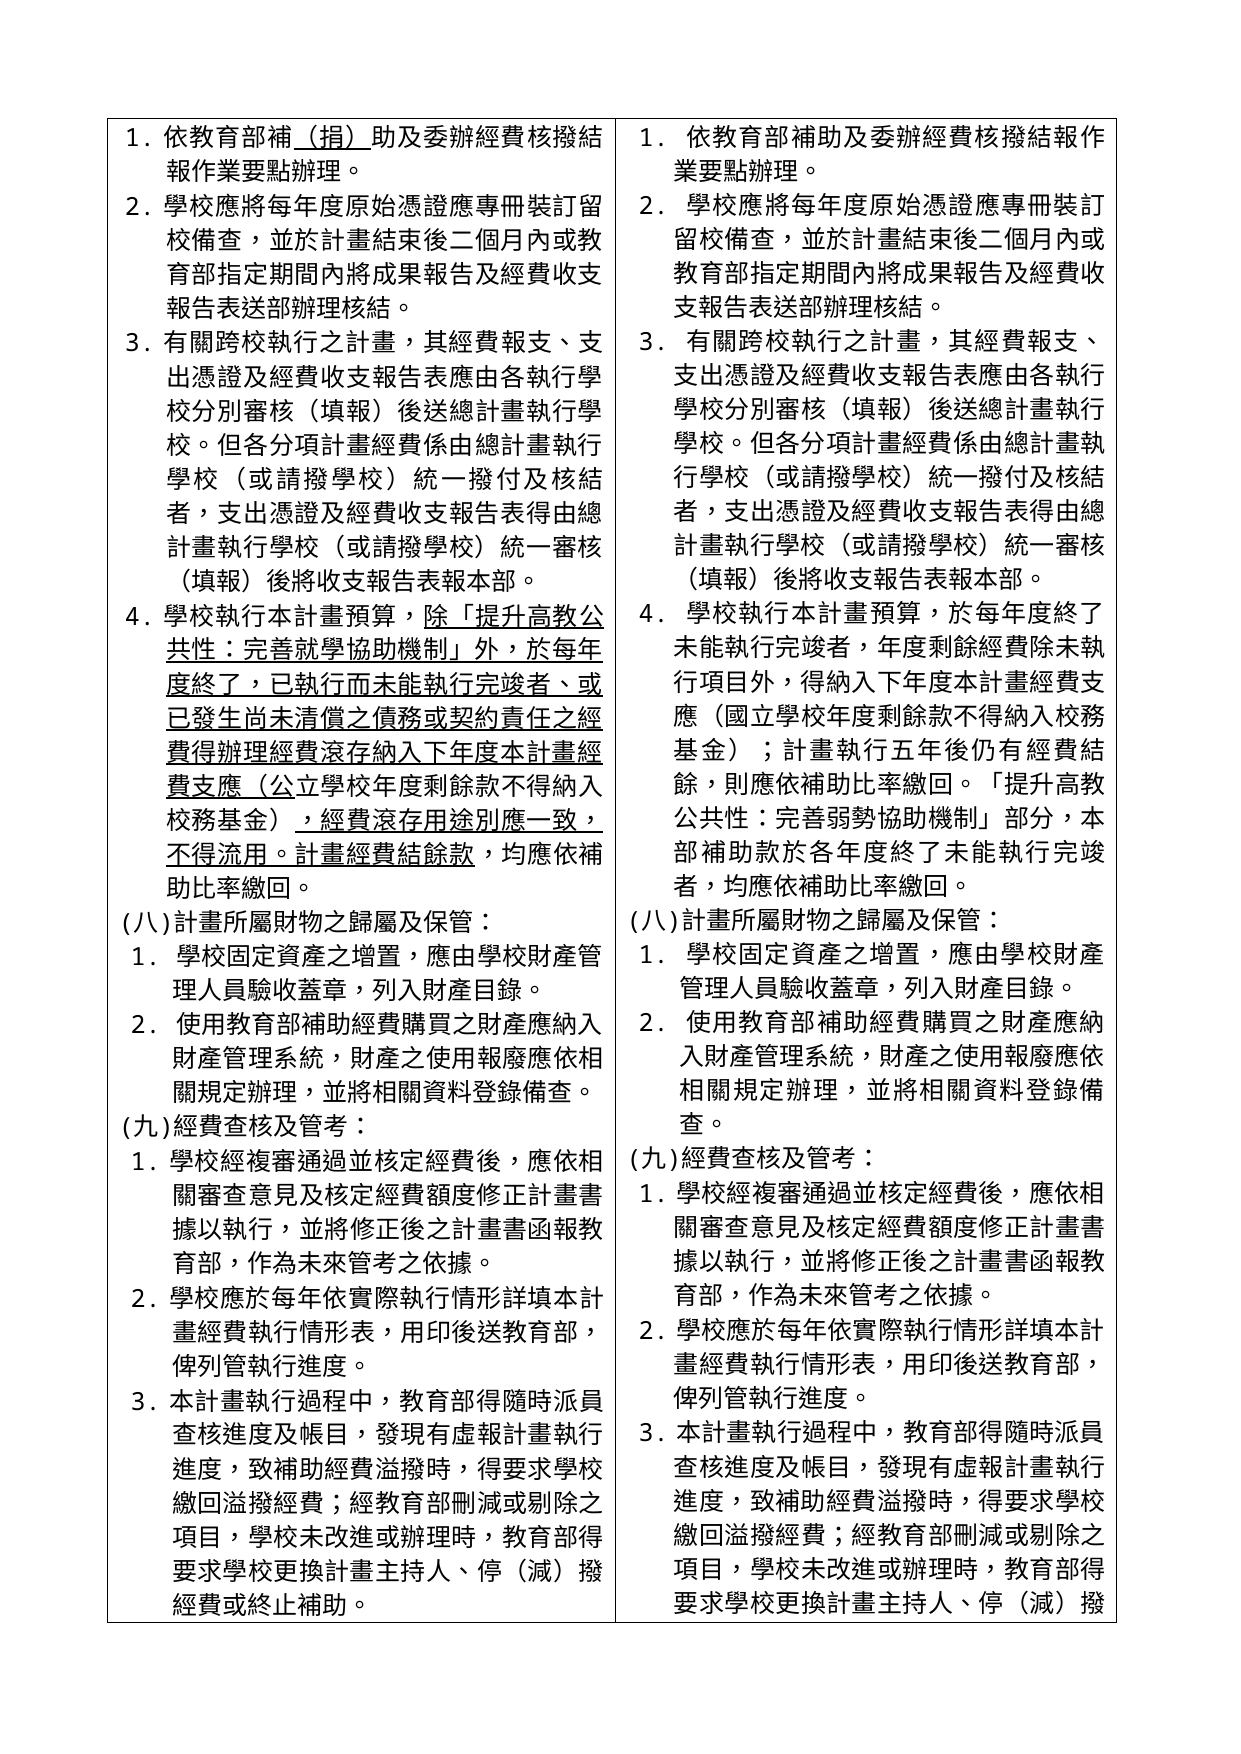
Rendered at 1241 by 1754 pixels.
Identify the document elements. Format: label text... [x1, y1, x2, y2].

table_cell 計畫經費收支處理及查核： 本計畫經費依教育部補（捐）助及委辦經費核撥結報作業要點規定，採分年分期撥付方式；必要時，本部得調整撥付期程、延期或停止撥付。 學校應以專帳登錄本計畫經費之收支，並不得移作他用；屬跨校性計畫者，則由計畫申請學校（或請撥學校）負責經費收支管理及核結等事宜。 學校應依會計法、審計法、政府採購法及會計制度、物品管理手冊等相關規定辦理各項財務、財物處理、物品採購及管控機制。有關所得稅及其他稅賦之扣繳，應由計畫執行學校負責辦理。 年度補助經費尚未撥入學校前，屬本部原核定之延續性計畫，得由學校自籌款先行支應計畫所需支出。 國立學校應循作業基金預算程序納編已核定之計畫經費；因作業不及致無法納編時，有關購建固定資產部分，應在當年度基金預算總額內調整容納，經檢討確實無法調整容納時，始得依中央政府附屬單位預算執行要點規定補辦預算。經常門部分，併決算辦理。 實施校務基金之國立學校辦理本計畫之入帳方式，其中經常門補助部分以其他補助收入列帳，經常支出併決算辦理；資本門補助部分則以基金列帳。 經費請撥及核結： 依教育部補（捐）助及委辦經費核撥結報作業要點辦理。 學校應將每年度原始憑證應專冊裝訂留校備查，並於計畫結束後二個月內或教育部指定期間內將成果報告及經費收支報告表送部辦理核結。 有關跨校執行之計畫，其經費報支、支出憑證及經費收支報告表應由各執行學校分別審核（填報）後送總計畫執行學校。但各分項計畫經費係由總計畫執行學校（或請撥學校）統一撥付及核結者，支出憑證及經費收支報告表得由總計畫執行學校（或請撥學校）統一審核（填報）後將收支報告表報本部。 學校執行本計畫預算，除「提升高教公共性：完善就學協助機制」外，於每年度終了，已執行而未能執行完竣者、或已發生尚未清償之債務或契約責任之經費得辦理經費滾存納入下年度本計畫經費支應（公立學校年度剩餘款不得納入校務基金），經費滾存用途別應一致，不得流用。計畫經費結餘款，均應依補助比率繳回。 計畫所屬財物之歸屬及保管： 學校固定資產之增置，應由學校財產管理人員驗收蓋章，列入財產目錄。 使用教育部補助經費購買之財產應納入財產管理系統，財產之使用報廢應依相關規定辦理，並將相關資料登錄備查。 經費查核及管考： 學校經複審通過並核定經費後，應依相關審查意見及核定經費額度修正計畫書據以執行，並將修正後之計畫書函報教育部，作為未來管考之依據。 學校應於每年依實際執行情形詳填本計畫經費執行情形表，用印後送教育部，俾列管執行進度。 本計畫執行過程中，教育部得隨時派員查核進度及帳目，發現有虛報計畫執行進度，致補助經費溢撥時，得要求學校繳回溢撥經費；經教育部刪減或剔除之項目，學校未改進或辦理時，教育部得要求學校更換計畫主持人、停（減）撥經費或終止補助。 各項經費有不符規定或不實之支出時，學校所列支之費用不予核結且追繳外，並應負相關責任；教育部得酌予刪減、停撥次年度之經費補助或終止補助。 未依規定提報資料或提報資料錯誤者，教育部得酌予刪減、停撥次年度之經費補助或終止補助。 教育部將依計畫所訂考核期程及機制進行考核；年度考核結果，將作為調整次年度經費核配之參考依據。 教育部得視學校計畫執行情形、辦學品質及相關專案查核結果，酌予調整、刪減或停撥補助經費。 學校執行本計畫年度經費之執行率應達百分之八十以上，並作為考評項目之一。經費使用率未達規定且未敘明合理原因者，教育部得酌予刪減次年度之經費補助。 [108, 119, 615, 1622]
table_cell 四、計畫經費收支處理及查核： 本計畫經費依教育部補（捐）助及委辦經費核撥結報作業要點規定，採分年分期撥付方式；必要時，本部得調整撥付期程、延期或停止撥付。 學校應以專帳登錄本計畫經費之收支，並不得移作他用；屬跨校性計畫者，則由計畫申請學校（或請撥學校）負責經費收支管理及核結等事宜。 學校應依會計法、審計法、政府採購法及會計制度、物品管理手冊等相關規定辦理各項財務、財物處理、物品採購及管控機制。有關所得稅及其他稅賦之扣繳，應由計畫執行學校負責辦理。 年度補助經費尚未撥入學校前，屬本部原核定之延續性計畫，得由學校自籌款先行支應計畫所需支出。 國立學校應循作業基金預算程序納編已核定之計畫經費；因作業不及致無法納編時，有關購建固定資產部分，應在當年度基金預算總額內調整容納，經檢討確實無法調整容納時，始得依中央政府附屬單位預算執行要點規定補辦預算。經常門部分，併決算辦理。 實施校務基金之國立學校辦理本計畫之入帳方式，其中經常門補助部分以其他補助收入列帳，經常支出併決算辦理；資本門補助部分則以基金列帳。 經費請撥及核結： 依教育部補助及委辦經費核撥結報作業要點辦理。 學校應將每年度原始憑證應專冊裝訂留校備查，並於計畫結束後二個月內或教育部指定期間內將成果報告及經費收支報告表送部辦理核結。 有關跨校執行之計畫，其經費報支、支出憑證及經費收支報告表應由各執行學校分別審核（填報）後送總計畫執行學校。但各分項計畫經費係由總計畫執行學校（或請撥學校）統一撥付及核結者，支出憑證及經費收支報告表得由總計畫執行學校（或請撥學校）統一審核（填報）後將收支報告表報本部。 學校執行本計畫預算，於每年度終了未能執行完竣者，年度剩餘經費除未執行項目外，得納入下年度本計畫經費支應（國立學校年度剩餘款不得納入校務基金）；計畫執行五年後仍有經費結餘，則應依補助比率繳回。「提升高教公共性：完善弱勢協助機制」部分，本部補助款於各年度終了未能執行完竣者，均應依補助比率繳回。 計畫所屬財物之歸屬及保管： 學校固定資產之增置，應由學校財產管理人員驗收蓋章，列入財產目錄。 使用教育部補助經費購買之財產應納入財產管理系統，財產之使用報廢應依相關規定辦理，並將相關資料登錄備查。 經費查核及管考： 學校經複審通過並核定經費後，應依相關審查意見及核定經費額度修正計畫書據以執行，並將修正後之計畫書函報教育部，作為未來管考之依據。 學校應於每年依實際執行情形詳填本計畫經費執行情形表，用印後送教育部，俾列管執行進度。 本計畫執行過程中，教育部得隨時派員查核進度及帳目，發現有虛報計畫執行進度，致補助經費溢撥時，得要求學校繳回溢撥經費；經教育部刪減或剔除之項目，學校未改進或辦理時，教育部得要求學校更換計畫主持人、停（減）撥經費或終止補助。 各項經費有不符規定或不實之支出時，學校所列支之費用不予核結且追繳外，並應負相關責任；教育部得酌予刪減、停撥次年度之經費補助或終止補助。 未依規定提報資料或提報資料錯誤者，教育部得酌予刪減、停撥次年度之經費補助或終止補助。 教育部將依計畫所訂考核期程及機制進行考核；年度考核結果，將作為調整次年度經費核配之參考依據。 教育部得視學校計畫執行情形、辦學品質及相關專案查核結果，酌予調整、刪減或停撥補助經費。 學校執行本計畫年度經費之執行率應達百分之八十以上，並作為考評項目之一。經費使用率未達規定且未敘明合理原因者，教育部得酌予刪減次年度之經費補助。 [616, 119, 1116, 1622]
